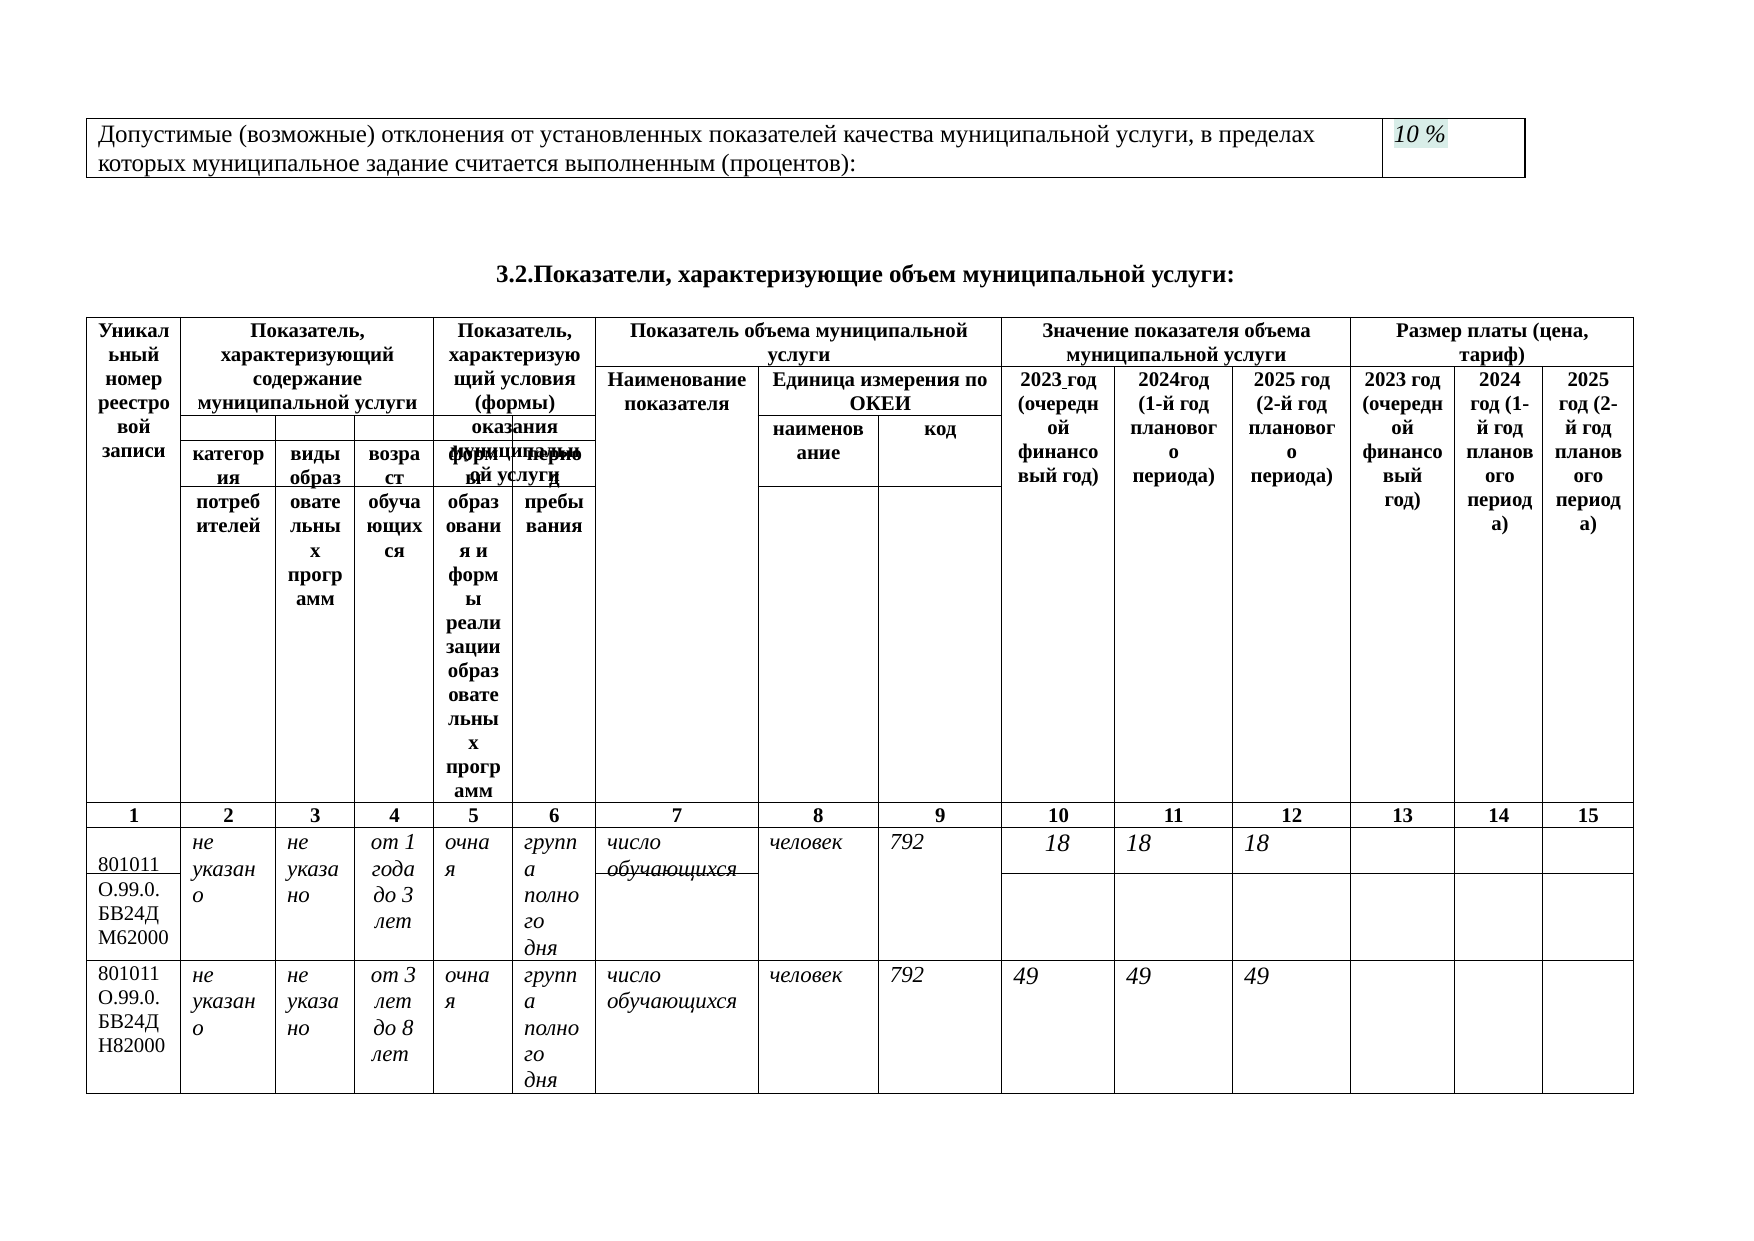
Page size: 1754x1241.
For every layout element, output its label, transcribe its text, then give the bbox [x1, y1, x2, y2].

table_cell возраст [355, 441, 433, 486]
table_cell 2025 год (2-й год планового периода) [1543, 367, 1633, 802]
table_cell 2 [181, 803, 275, 827]
table_cell очная [434, 961, 512, 1093]
table_cell не указано [181, 828, 275, 960]
table_cell [1526, 118, 1644, 177]
table_cell 11 [1115, 803, 1232, 827]
table_header Значение показателя объема муниципальной услуги [1002, 318, 1350, 366]
table_cell 3.2.Показатели, характеризующие объем муниципальной услуги: [87, 177, 1644, 1094]
table_cell 792 [879, 828, 1001, 960]
table_cell человек [759, 961, 878, 1093]
table_cell [1455, 961, 1542, 1093]
table_cell [1543, 828, 1633, 873]
table_cell [1351, 874, 1454, 960]
table_cell 792 [879, 961, 1001, 1093]
table_cell [1115, 874, 1232, 960]
table_cell Наименование показателя [596, 367, 758, 802]
table_cell [1455, 874, 1542, 960]
table_cell [1543, 961, 1633, 1093]
table_cell категория [181, 441, 275, 486]
table_cell [1644, 177, 1660, 1094]
table_header Показатель, характеризующий содержание муниципальной услуги [181, 318, 433, 415]
table_cell 2024год (1-й год планового периода) [1115, 367, 1232, 802]
table_cell формы образования и формы реализации образовательных программ [434, 487, 512, 802]
table_cell период пребывания [513, 487, 595, 802]
table_cell виды образ [276, 441, 354, 486]
table_cell не указано [276, 961, 354, 1093]
table_cell код [879, 416, 1001, 486]
table_cell [1644, 1118, 1660, 1122]
table_cell не указано [181, 961, 275, 1093]
table_cell [1660, 118, 1673, 1122]
table_cell [1455, 828, 1542, 873]
table_cell 2023 год (очередной финансовый год) [1002, 367, 1114, 802]
table_cell [1351, 828, 1454, 873]
table_cell формы образования и формы реализации образовательных программ [434, 441, 512, 486]
table_cell группа полного дня [513, 961, 595, 1093]
table_cell 49 [1002, 961, 1114, 1093]
table_cell группа полного дня [513, 828, 595, 960]
table_cell 7 [596, 803, 758, 827]
table_cell [434, 416, 512, 440]
table_cell [879, 487, 1001, 802]
table_cell [75, 1094, 1660, 1118]
table_cell 2025 год (2-й год планового периода) [1233, 367, 1350, 802]
table_cell число обучающихся [596, 828, 758, 873]
table_cell 6 [513, 803, 595, 827]
table_cell 49 [1233, 961, 1350, 1093]
table_cell 8 [759, 803, 878, 827]
table_cell 14 [1455, 803, 1542, 827]
table_cell число обучающихся [596, 874, 758, 960]
table_cell О.99.0.БВ24ДМ62000 [87, 874, 180, 960]
table_cell [1543, 874, 1633, 960]
table_cell 13 [1351, 803, 1454, 827]
table_cell 1 [87, 803, 180, 827]
table_cell от 1 года до 3 лет [355, 828, 433, 960]
table_cell обучающихся [355, 487, 433, 802]
table_cell не указано [276, 828, 354, 960]
table_cell 5 [434, 803, 512, 827]
table_cell потребителей [181, 487, 275, 802]
table_cell 4 [355, 803, 433, 827]
table_cell Единица измерения по ОКЕИ [759, 367, 1001, 415]
table_cell 18 [1002, 828, 1114, 873]
table_header Показатель объема муниципальной услуги [596, 318, 1001, 366]
table_cell 18 [1115, 828, 1232, 873]
table_cell человек [759, 828, 878, 960]
table_cell период пребывания [513, 441, 595, 486]
table_cell число обучающихся [596, 961, 758, 1093]
table_cell от 3 лет до 8 лет [355, 961, 433, 1093]
table_cell [1644, 118, 1660, 177]
table_cell [1351, 961, 1454, 1093]
table_cell [276, 416, 354, 440]
table_cell [1233, 874, 1350, 960]
table_cell 49 [1115, 961, 1232, 1093]
table_cell [513, 416, 595, 440]
table_header [75, 118, 87, 1094]
table_cell 9 [879, 803, 1001, 827]
table_cell [1002, 874, 1114, 960]
table_cell 3 [276, 803, 354, 827]
table_cell 801011 [87, 828, 180, 873]
table_cell [759, 487, 878, 802]
table_cell Допустимые (возможные) отклонения от установленных показателей качества муниципальной услуги, в пределах которых муниципальное задание считается выполненным (процентов): [87, 119, 1382, 177]
table_cell наименование [759, 416, 878, 486]
table_cell 10 % [1383, 119, 1524, 177]
table_cell [355, 416, 433, 440]
table_cell 18 [1233, 828, 1350, 873]
table_header Показатель, характеризующий условия (формы) оказания муниципальной услуги [434, 318, 595, 415]
table_cell 12 [1233, 803, 1350, 827]
table_cell очная [434, 828, 512, 960]
table_cell 15 [1543, 803, 1633, 827]
table_cell овательных программ [276, 487, 354, 802]
table_cell 801011О.99.0.БВ24ДН82000 [87, 961, 180, 1093]
table_header Уникальный номер реестровой записи [87, 318, 180, 802]
table_cell [181, 416, 275, 440]
table_cell [87, 1118, 1644, 1122]
table_cell 10 [1002, 803, 1114, 827]
table_header Размер платы (цена, тариф) [1351, 318, 1633, 366]
table_cell 2024 год (1-й год планового периода) [1455, 367, 1542, 802]
table_cell 2023 год (очередной финансовый год) [1351, 367, 1454, 802]
table_cell [64, 118, 75, 1122]
